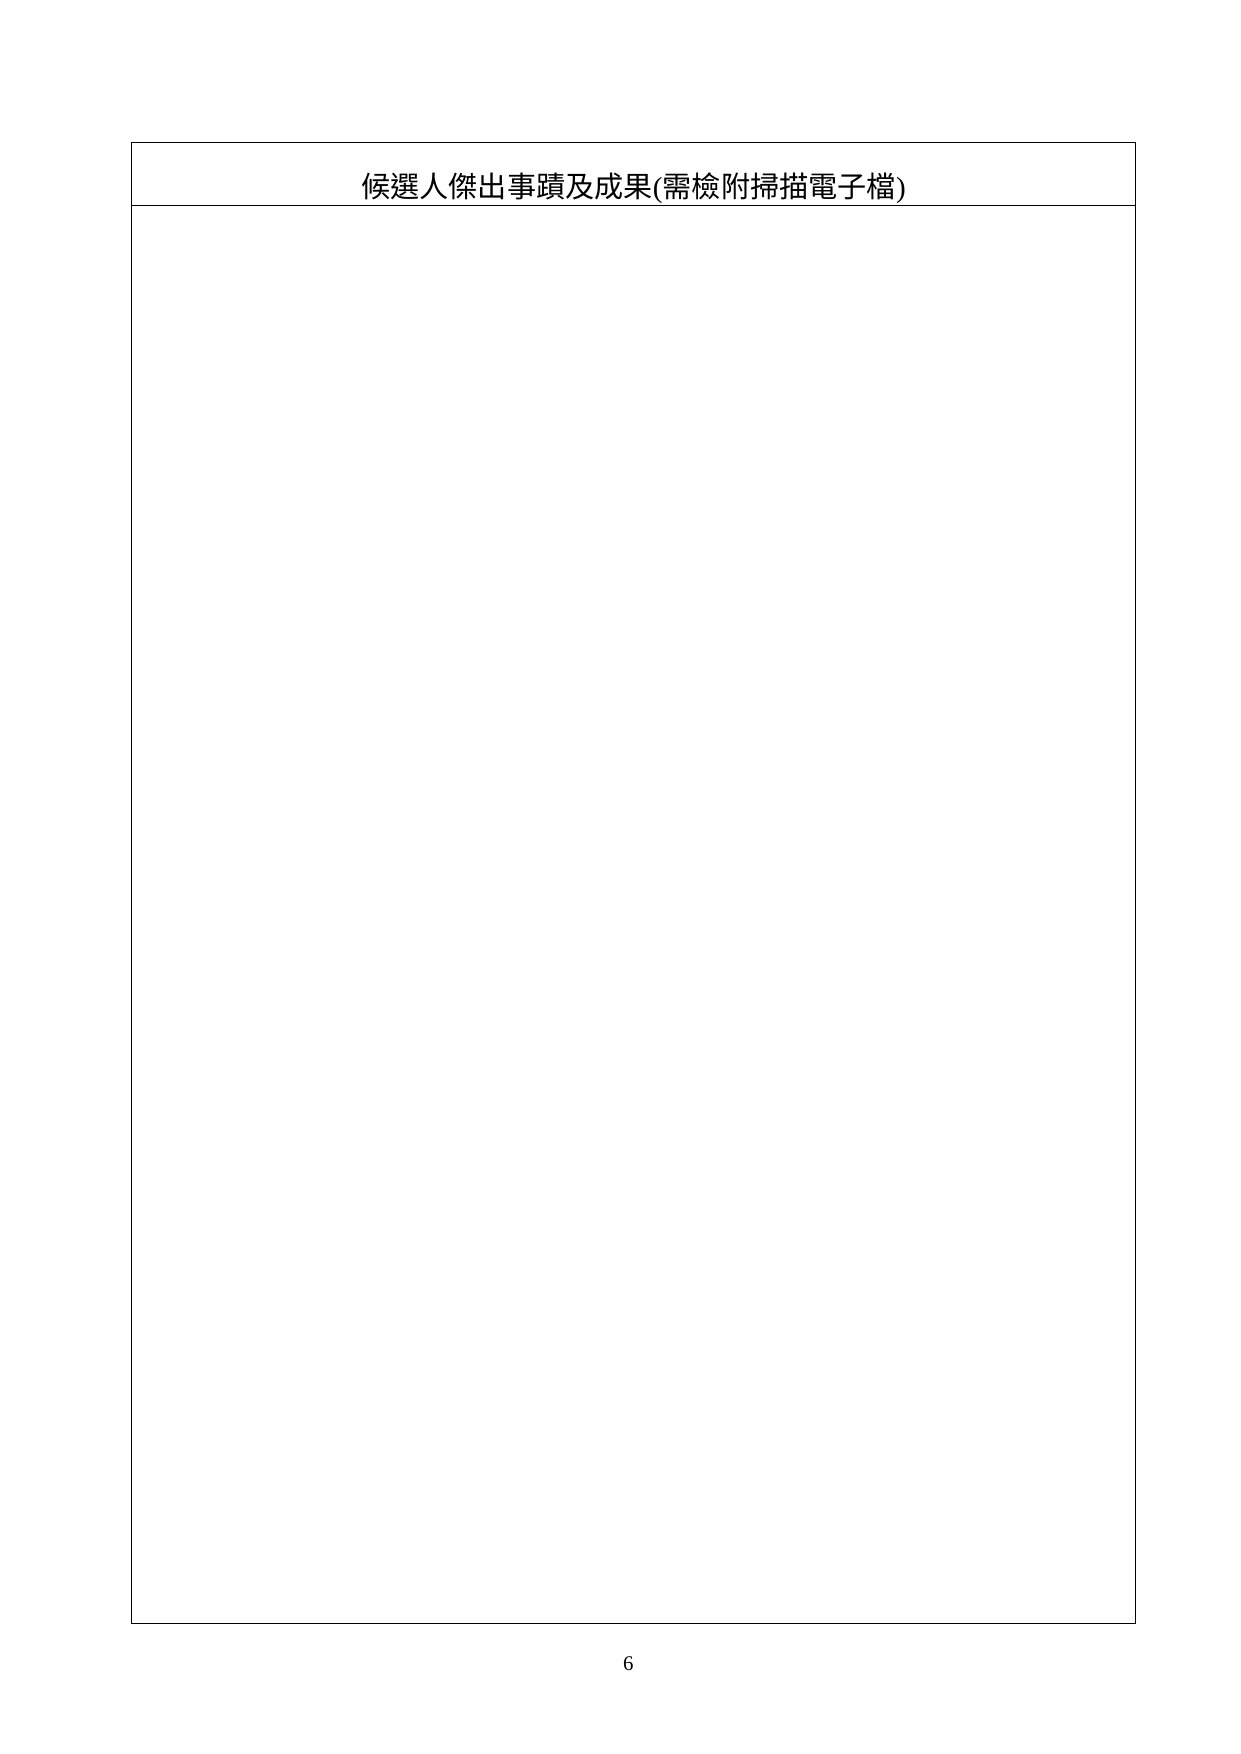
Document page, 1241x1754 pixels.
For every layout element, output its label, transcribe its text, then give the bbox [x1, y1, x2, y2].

table_header 候選人傑出事蹟及成果(需檢附掃描電子檔) [132, 143, 1135, 205]
table_cell [132, 206, 1135, 1623]
